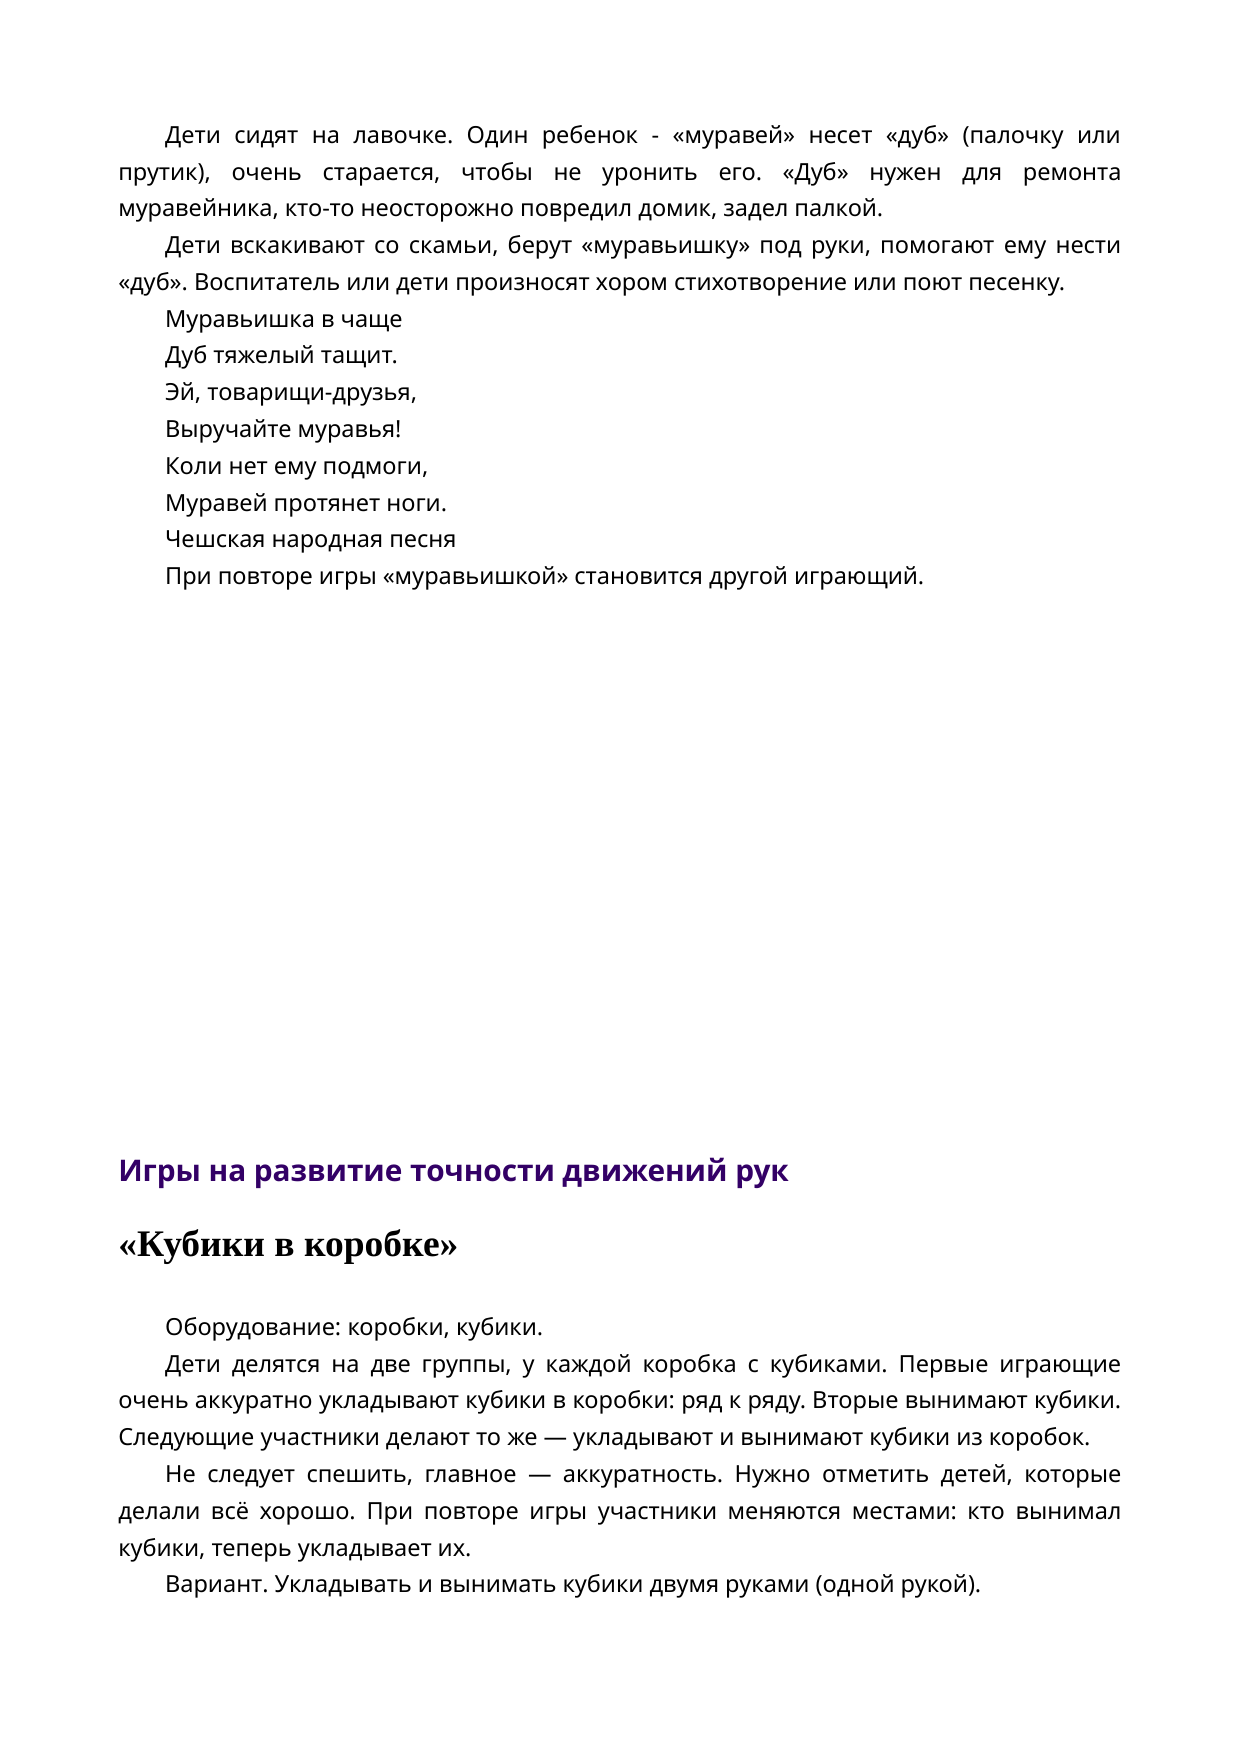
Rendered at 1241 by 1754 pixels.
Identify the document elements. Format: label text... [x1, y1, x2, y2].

text Оборудование: коробки, кубики. [118, 1310, 1122, 1342]
text Коли нет ему подмоги, [118, 449, 1122, 481]
text Эй, товарищи-друзья, [118, 376, 1122, 407]
subtitle Игры на развитие точности движений рук [118, 1149, 1122, 1190]
text Муравей протянет ноги. [118, 486, 1122, 518]
text Дети делятся на две группы, у каждой коробка с кубиками. Первые играющие очень аккуратно укладывают кубики в коробки: ряд к ряду. Вторые вынимают кубики. Следующие участники делают то же — укладывают и вынимают кубики из коробок. [118, 1347, 1122, 1453]
text Муравьишка в чаще [118, 302, 1122, 334]
text Выручайте муравья! [118, 412, 1122, 444]
text Дуб тяжелый тащит. [118, 339, 1122, 371]
text Дети вскакивают со скамьи, берут «муравьишку» под руки, помогают ему нести «дуб». Воспитатель или дети произносят хором стихотворение или поют песенку. [118, 228, 1122, 297]
text Чешская народная песня [118, 523, 1122, 554]
text Вариант. Укладывать и вынимать кубики двумя руками (одной рукой). [118, 1568, 1122, 1600]
subtitle «Кубики в коробке» [118, 1222, 1122, 1265]
text Не следует спешить, главное — аккуратность. Нужно отметить детей, которые делали всё хорошо. При повторе игры участники меняются местами: кто вынимал кубики, теперь укладывает их. [118, 1457, 1122, 1563]
text Дети сидят на лавочке. Один ребенок - «муравей» несет «дуб» (палочку или прутик), очень старается, чтобы не уронить его. «Дуб» нужен для ремонта муравейника, кто-то неосторожно повредил домик, задел палкой. [118, 118, 1122, 224]
text При повторе игры «муравьишкой» становится другой играющий. [118, 559, 1122, 591]
